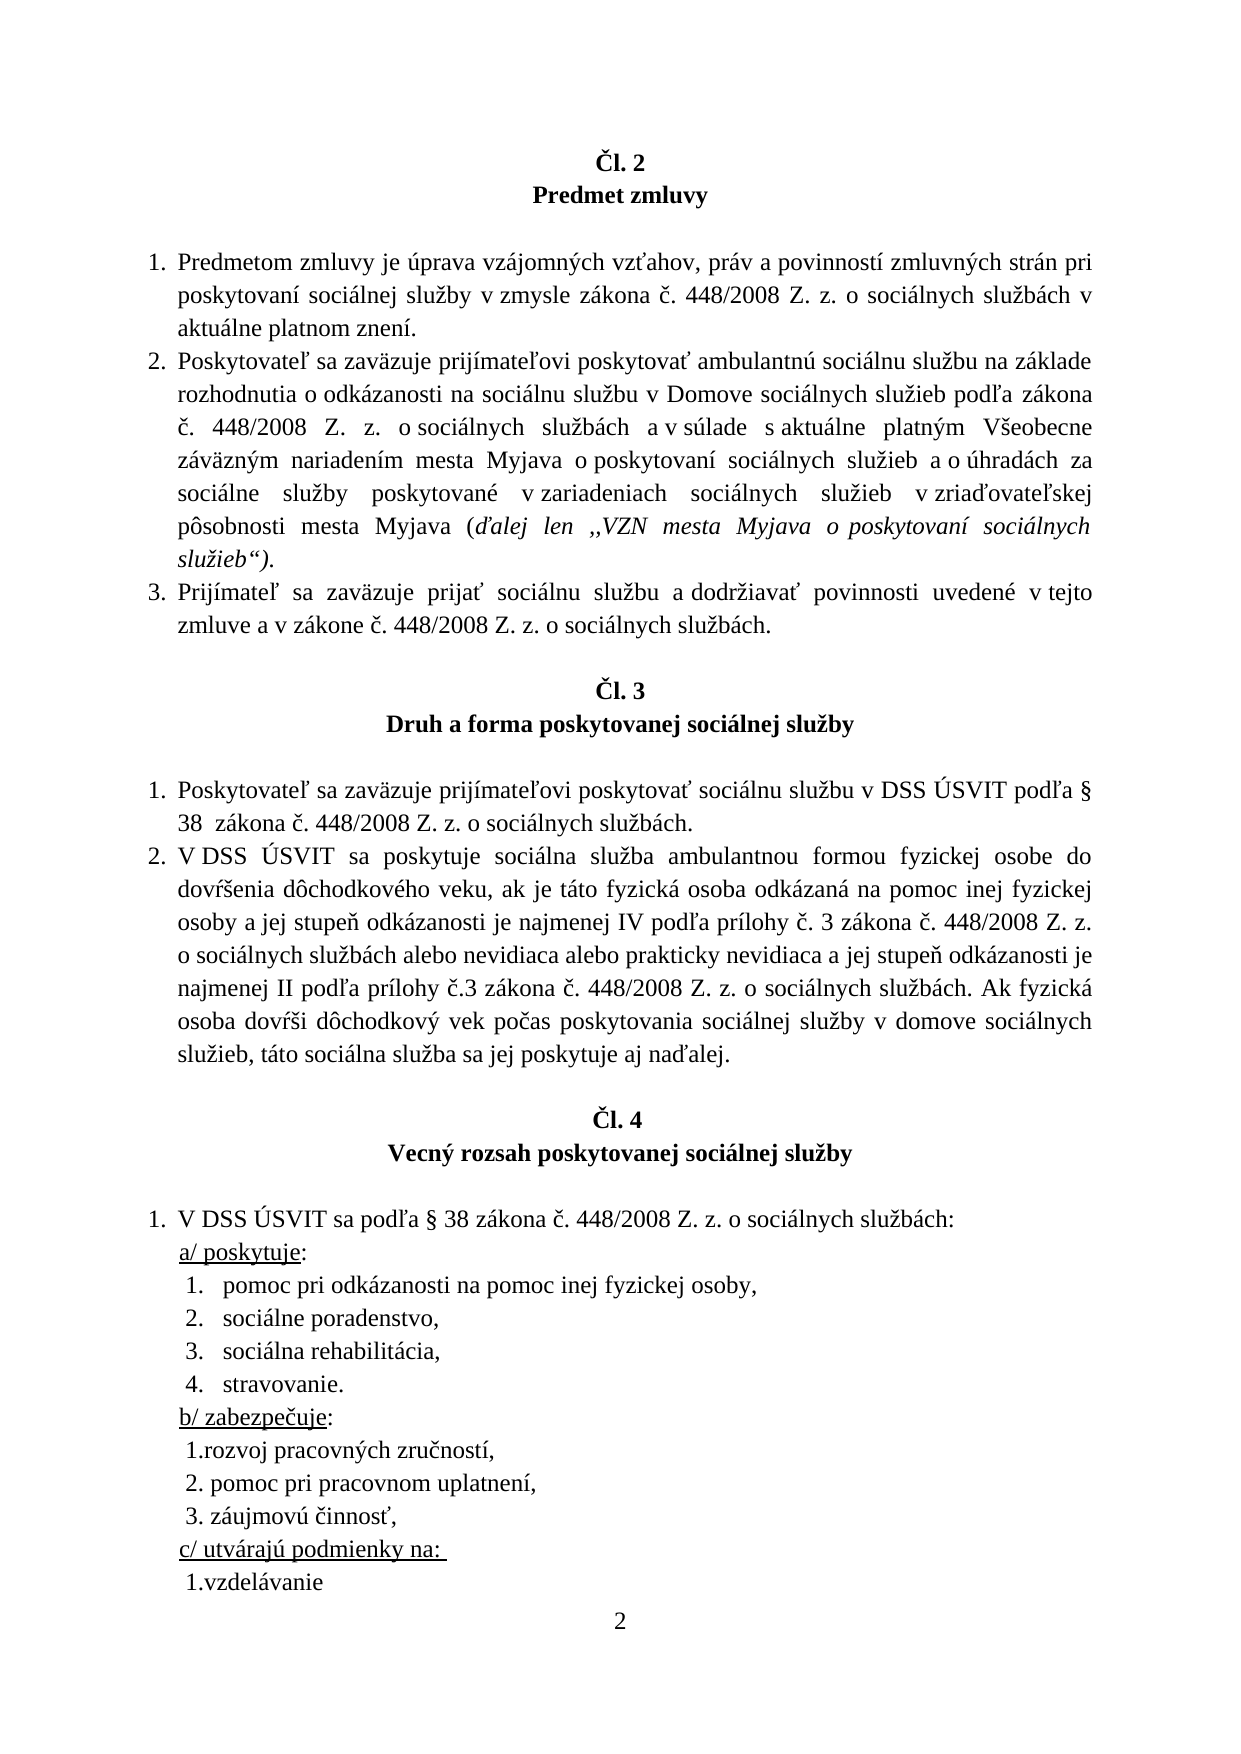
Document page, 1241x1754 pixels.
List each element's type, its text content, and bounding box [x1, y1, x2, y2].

list Poskytovateľ sa zaväzuje prijímateľovi poskytovať ambulantnú sociálnu službu na základe rozhodnutia o odkázanosti na sociálnu službu v Domove sociálnych služieb podľa zákona č. 448/2008 Z. z. o sociálnych službách a v súlade s aktuálne platným Všeobecne záväzným nariadením mesta Myjava o poskytovaní sociálnych služieb a o úhradách za sociálne služby poskytované v zariadeniach sociálnych služieb v zriaďovateľskej pôsobnosti mesta Myjava (ďalej len ,,VZN mesta Myjava o poskytovaní sociálnych služieb“). [148, 346, 1093, 573]
text 2. pomoc pri pracovnom uplatnení, [148, 1468, 1093, 1497]
text b/ zabezpečuje: [148, 1402, 1093, 1431]
text Čl. 3 [148, 676, 1093, 705]
list V DSS ÚSVIT sa poskytuje sociálna služba ambulantnou formou fyzickej osobe do dovŕšenia dôchodkového veku, ak je táto fyzická osoba odkázaná na pomoc inej fyzickej osoby a jej stupeň odkázanosti je najmenej IV podľa prílohy č. 3 zákona č. 448/2008 Z. z. o sociálnych službách alebo nevidiaca alebo prakticky nevidiaca a jej stupeň odkázanosti je najmenej II podľa prílohy č.3 zákona č. 448/2008 Z. z. o sociálnych službách. Ak fyzická osoba dovŕši dôchodkový vek počas poskytovania sociálnej služby v domove sociálnych služieb, táto sociálna služba sa jej poskytuje aj naďalej. [148, 841, 1093, 1068]
text c/ utvárajú podmienky na: [148, 1534, 1093, 1563]
text a/ poskytuje: [148, 1237, 1093, 1266]
list pomoc pri odkázanosti na pomoc inej fyzickej osoby, [185, 1270, 1093, 1299]
list Poskytovateľ sa zaväzuje prijímateľovi poskytovať sociálnu službu v DSS ÚSVIT podľa § 38 zákona č. 448/2008 Z. z. o sociálnych službách. [148, 775, 1093, 837]
text Vecný rozsah poskytovanej sociálnej služby [148, 1138, 1093, 1167]
list V DSS ÚSVIT sa podľa § 38 zákona č. 448/2008 Z. z. o sociálnych službách: [148, 1204, 1093, 1233]
text 3. záujmovú činnosť, [148, 1501, 1093, 1530]
text 1.vzdelávanie [148, 1567, 1093, 1596]
text Druh a forma poskytovanej sociálnej služby [148, 709, 1093, 738]
text Predmet zmluvy [148, 181, 1093, 209]
list Predmetom zmluvy je úprava vzájomných vzťahov, práv a povinností zmluvných strán pri poskytovaní sociálnej služby v zmysle zákona č. 448/2008 Z. z. o sociálnych službách v aktuálne platnom znení. [148, 247, 1093, 341]
text 1.rozvoj pracovných zručností, [148, 1435, 1093, 1464]
list sociálna rehabilitácia, [185, 1336, 1093, 1365]
text Čl. 2 [148, 148, 1093, 176]
list Prijímateľ sa zaväzuje prijať sociálnu službu a dodržiavať povinnosti uvedené v tejto zmluve a v zákone č. 448/2008 Z. z. o sociálnych službách. [148, 577, 1093, 639]
list sociálne poradenstvo, [185, 1303, 1093, 1332]
list stravovanie. [185, 1369, 1093, 1398]
text Čl. 4 [148, 1105, 1093, 1134]
